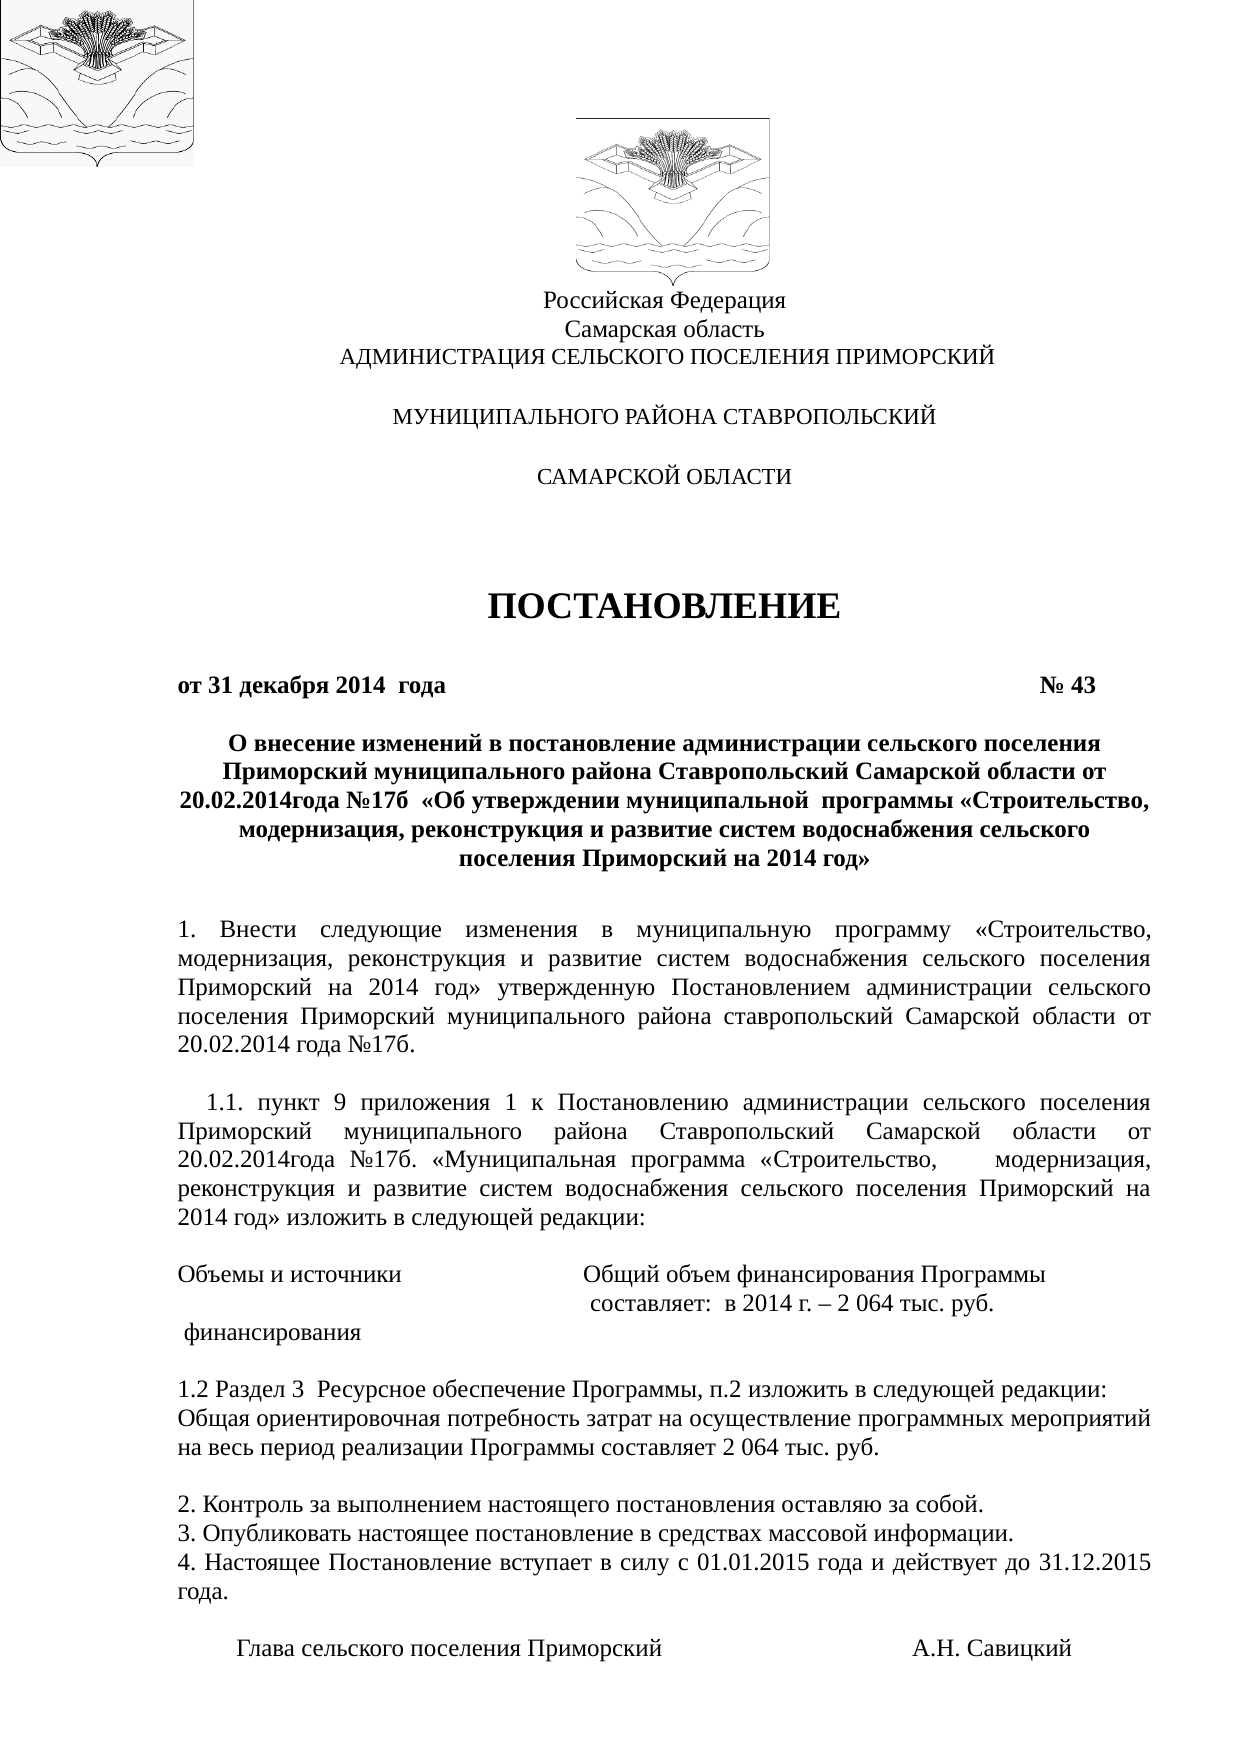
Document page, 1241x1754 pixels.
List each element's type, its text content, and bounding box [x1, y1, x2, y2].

title МУНИЦИПАЛЬНОГО РАЙОНА СТАВРОПОЛЬСКИЙ [177, 403, 1152, 429]
text 2. Контроль за выполнением настоящего постановления оставляю за собой. [177, 1489, 1152, 1518]
text 1.1. пункт 9 приложения 1 к Постановлению администрации сельского поселения Приморский муниципального района Ставропольский Самарской области от 20.02.2014года №17б. «Муниципальная программа «Строительство, модернизация, реконструкция и развитие систем водоснабжения сельского поселения Приморский на 2014 год» изложить в следующей редакции: [177, 1087, 1152, 1231]
title АДМИНИСТРАЦИЯ СЕЛЬСКОГО ПОСЕЛЕНИЯ ПРИМОРСКИЙ [177, 343, 1152, 369]
text Общая ориентировочная потребность затрат на осуществление программных мероприятий на весь период реализации Программы составляет 2 064 тыс. руб. [177, 1403, 1152, 1461]
text Объемы и источники Общий объем финансирования Программы [177, 1259, 1152, 1288]
text 3. Опубликовать настоящее постановление в средствах массовой информации. [177, 1518, 1152, 1547]
list Глава сельского поселения Приморский А.Н. Савицкий [236, 1633, 1152, 1662]
text 1. Внести следующие изменения в муниципальную программу «Строительство, модернизация, реконструкция и развитие систем водоснабжения сельского поселения Приморский на 2014 год» утвержденную Постановлением администрации сельского поселения Приморский муниципального района ставропольский Самарской области от 20.02.2014 года №17б. [177, 914, 1152, 1058]
text финансирования [177, 1317, 1152, 1346]
picture [576, 118, 770, 286]
text Самарская область [177, 314, 1152, 343]
text от 31 декабря 2014 года № 43 [177, 670, 1152, 699]
text составляет: в 2014 г. – 2 064 тыс. руб. [177, 1288, 1152, 1317]
text О внесение изменений в постановление администрации сельского поселения Приморский муниципального района Ставропольский Самарской области от 20.02.2014года №17б «Об утверждении муниципальной программы «Строительство, модернизация, реконструкция и развитие систем водоснабжения сельского поселения Приморский на 2014 год» [177, 728, 1152, 871]
text 1.2 Раздел 3 Ресурсное обеспечение Программы, п.2 изложить в следующей редакции: [177, 1374, 1152, 1403]
text Российская Федерация [177, 285, 1152, 314]
text ПОСТАНОВЛЕНИЕ [177, 584, 1152, 627]
text 4. Настоящее Постановление вступает в силу с 01.01.2015 года и действует до 31.12.2015 года. [177, 1547, 1152, 1604]
title САМАРСКОЙ ОБЛАСТИ [177, 463, 1152, 490]
